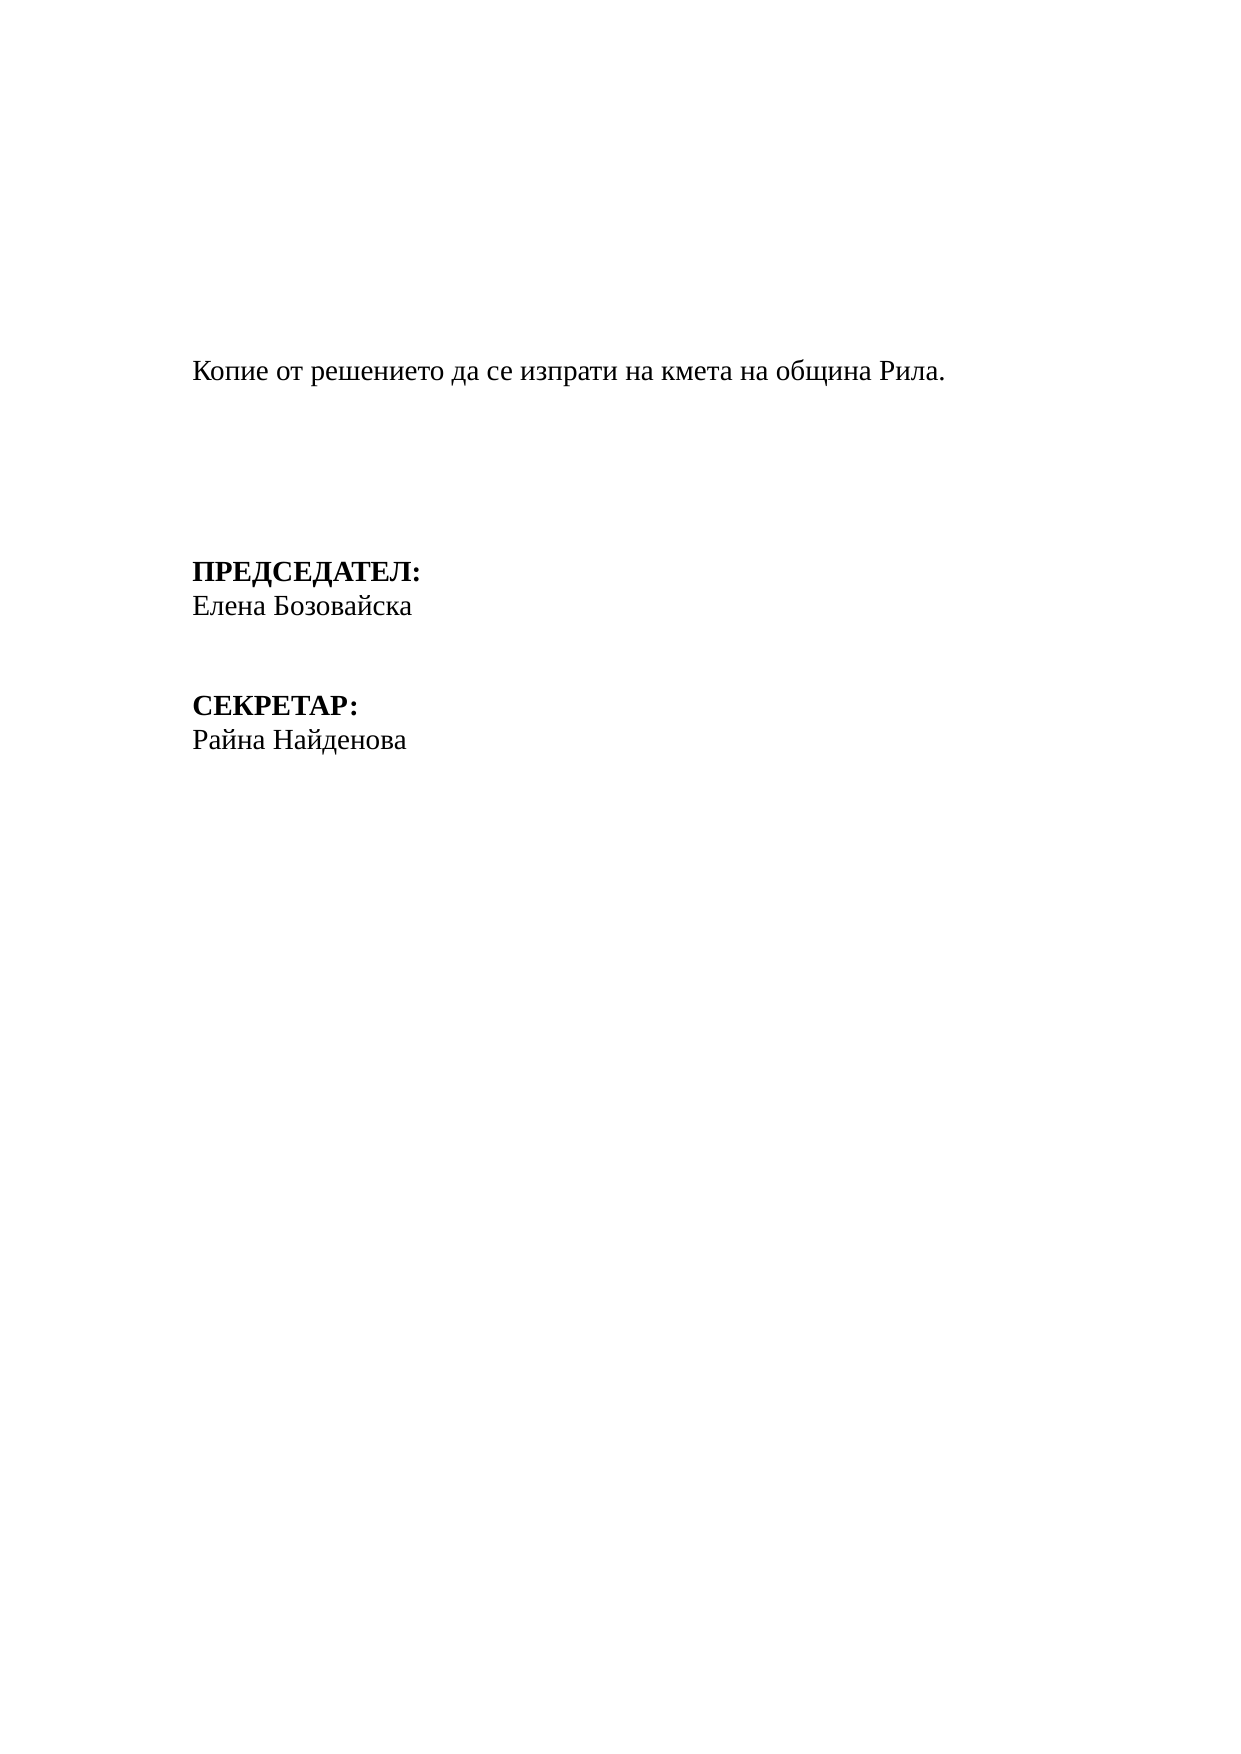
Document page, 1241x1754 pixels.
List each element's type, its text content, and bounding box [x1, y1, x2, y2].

text Копие от решението да се изпрати на кмета на община Рила. [118, 353, 1122, 386]
text СЕКРЕТАР: [118, 688, 1122, 722]
text Райна Найденова [118, 722, 1122, 755]
text ПРЕДСЕДАТЕЛ: [118, 554, 1122, 588]
text Елена Бозовайска [118, 588, 1122, 621]
